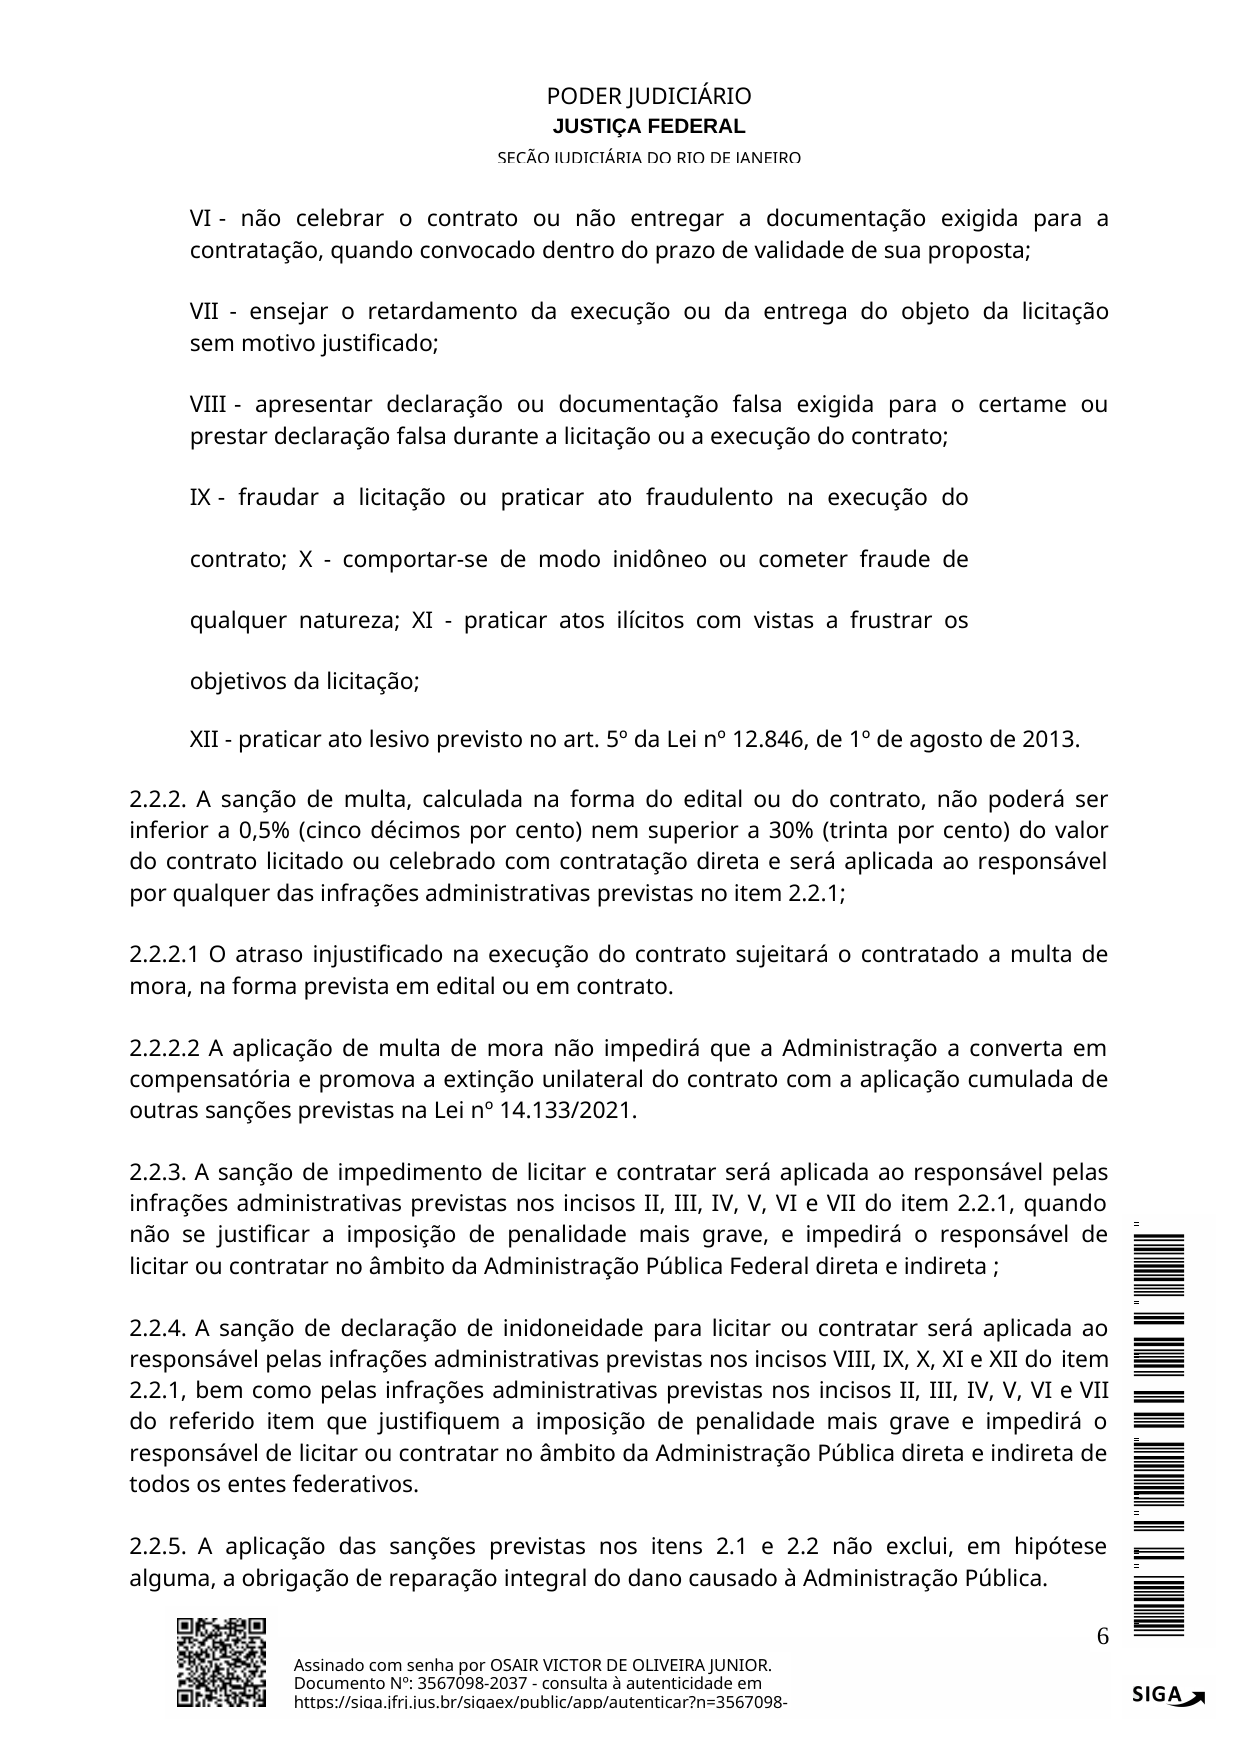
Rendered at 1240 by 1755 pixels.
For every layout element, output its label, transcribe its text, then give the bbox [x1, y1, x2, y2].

list - fraudar a licitação ou praticar ato fraudulento na execução do contrato; X - comportar-se de modo inidôneo ou cometer fraude de qualquer natureza; XI - praticar atos ilícitos com vistas a frustrar os objetivos da licitação; [189, 481, 969, 696]
list O atraso injustificado na execução do contrato sujeitará o contratado a multa de mora, na forma prevista em edital ou em contrato. [129, 938, 1109, 1001]
list - apresentar declaração ou documentação falsa exigida para o certame ou prestar declaração falsa durante a licitação ou a execução do contrato; [189, 388, 1109, 451]
text XII - praticar ato lesivo previsto no art. 5º da Lei nº 12.846, de 1º de agosto de 2013. [189, 726, 1239, 752]
list A sanção de declaração de inidoneidade para licitar ou contratar será aplicada ao responsável pelas infrações administrativas previstas nos incisos VIII, IX, X, XI e XII do item 2.2.1, bem como pelas infrações administrativas previstas nos incisos II, III, IV, V, VI e VII do referido item que justifiquem a imposição de penalidade mais grave e impedirá o responsável de licitar ou contratar no âmbito da Administração Pública direta e indireta de todos os entes federativos. [129, 1312, 1109, 1499]
list - ensejar o retardamento da execução ou da entrega do objeto da licitação sem motivo justificado; [189, 295, 1109, 358]
list - não celebrar o contrato ou não entregar a documentação exigida para a contratação, quando convocado dentro do prazo de validade de sua proposta; [189, 202, 1109, 265]
list A sanção de impedimento de licitar e contratar será aplicada ao responsável pelas infrações administrativas previstas nos incisos II, III, IV, V, VI e VII do item 2.2.1, quando não se justificar a imposição de penalidade mais grave, e impedirá o responsável de licitar ou contratar no âmbito da Administração Pública Federal direta e indireta ; [129, 1156, 1109, 1281]
list A aplicação de multa de mora não impedirá que a Administração a converta em compensatória e promova a extinção unilateral do contrato com a aplicação cumulada de outras sanções previstas na Lei nº 14.133/2021. [129, 1031, 1109, 1125]
list A aplicação das sanções previstas nos itens 2.1 e 2.2 não exclui, em hipótese alguma, a obrigação de reparação integral do dano causado à Administração Pública. [129, 1530, 1109, 1593]
list A sanção de multa, calculada na forma do edital ou do contrato, não poderá ser inferior a 0,5% (cinco décimos por cento) nem superior a 30% (trinta por cento) do valor do contrato licitado ou celebrado com contratação direta e será aplicada ao responsável por qualquer das infrações administrativas previstas no item 2.2.1; [129, 783, 1109, 908]
